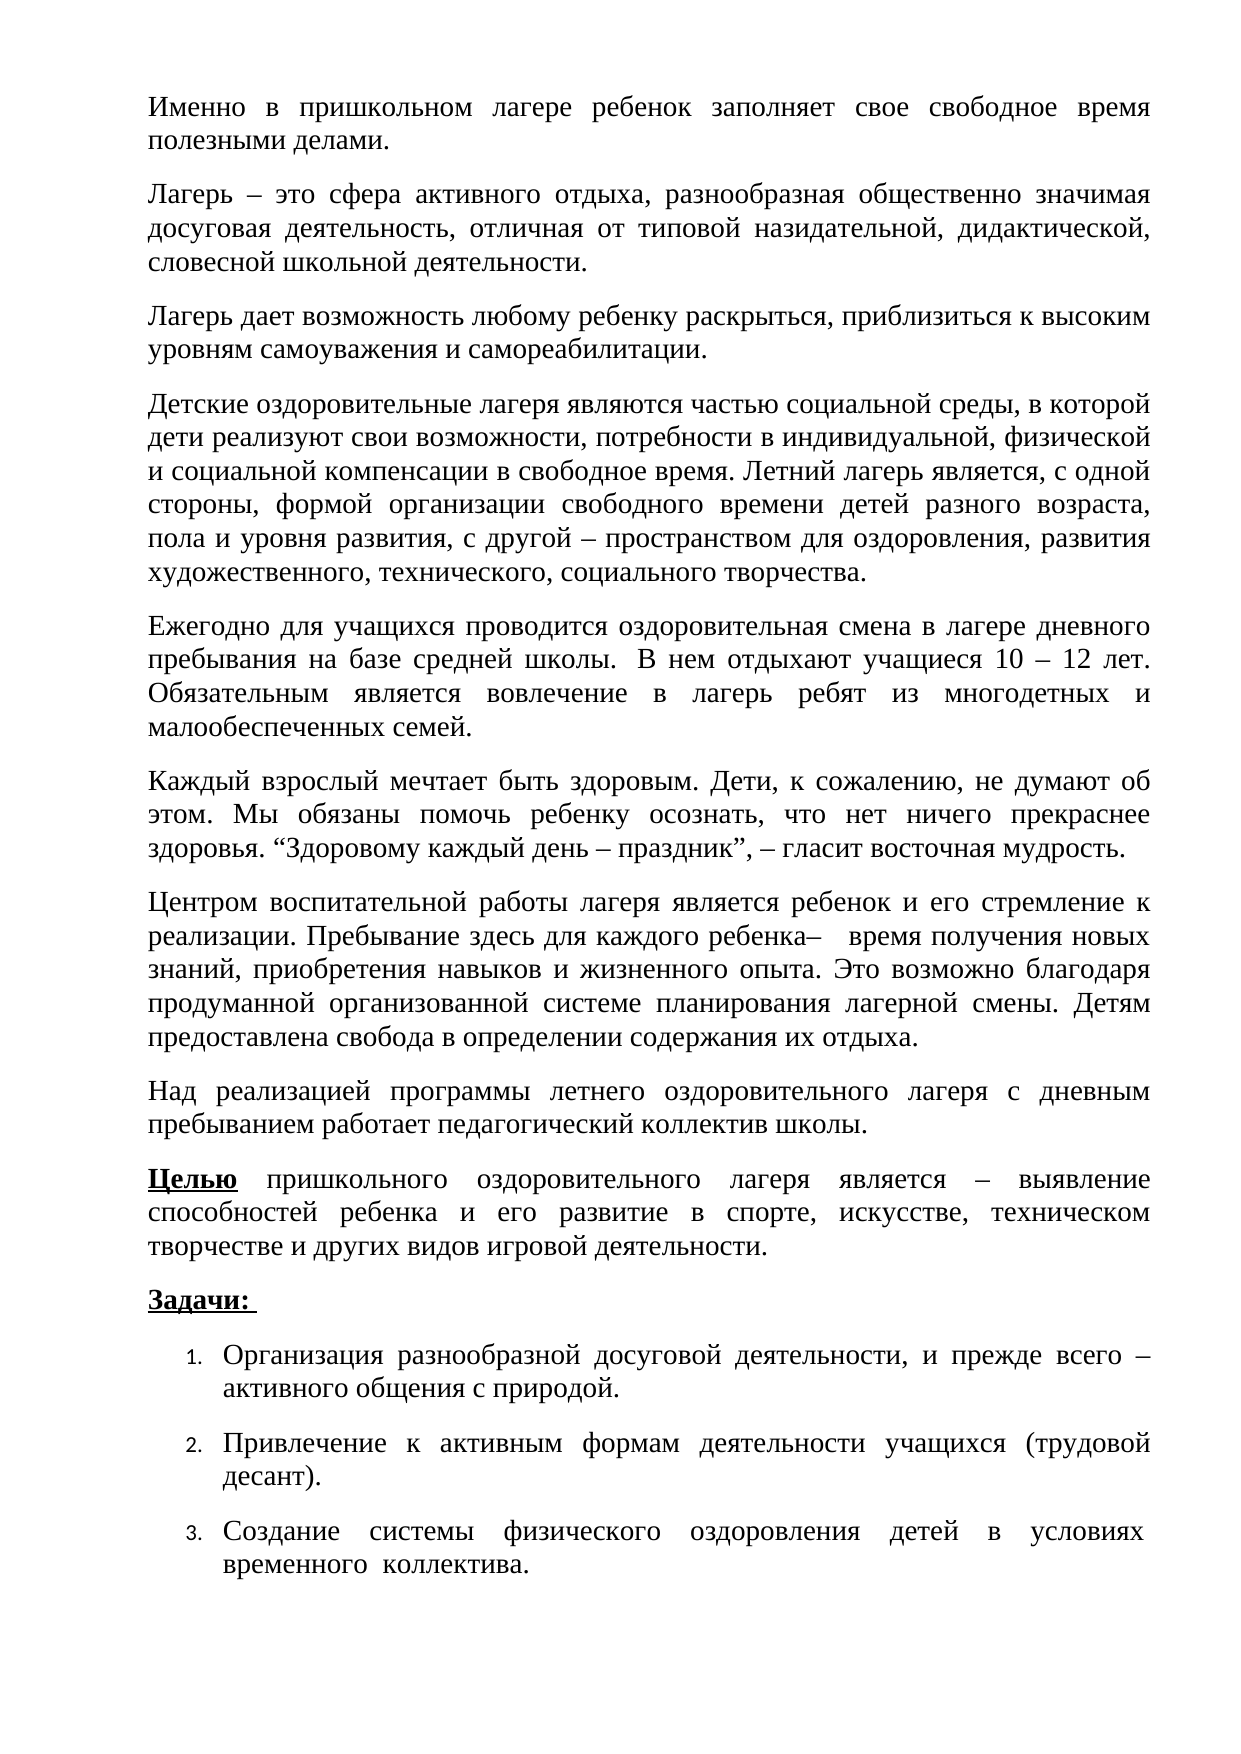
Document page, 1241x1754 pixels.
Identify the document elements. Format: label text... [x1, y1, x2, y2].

text Центром воспитательной работы лагеря является ребенок и его стремление к реализации. Пребывание здесь для каждого ребенка– время получения новых знаний, приобретения навыков и жизненного опыта. Это возможно благодаря продуманной организованной системе планирования лагерной смены. Детям предоставлена свобода в определении содержания их отдыха. [148, 884, 1152, 1052]
list Организация разнообразной досуговой деятельности, и прежде всего – активного общения с природой. [185, 1337, 1152, 1404]
text Лагерь дает возможность любому ребенку раскрыться, приблизиться к высоким уровням самоуважения и самореабилитации. [148, 298, 1152, 365]
text Именно в пришкольном лагере ребенок заполняет свое свободное время полезными делами. [148, 89, 1152, 156]
text Ежегодно для учащихся проводится оздоровительная смена в лагере дневного пребывания на базе средней школы. В нем отдыхают учащиеся 10 – 12 лет. Обязательным является вовлечение в лагерь ребят из многодетных и малообеспеченных семей. [148, 608, 1152, 742]
text Над реализацией программы летнего оздоровительного лагеря с дневным пребыванием работает педагогический коллектив школы. [148, 1073, 1152, 1140]
text Детские оздоровительные лагеря являются частью социальной среды, в которой дети реализуют свои возможности, потребности в индивидуальной, физической и социальной компенсации в свободное время. Летний лагерь является, с одной стороны, формой организации свободного времени детей разного возраста, пола и уровня развития, с другой – пространством для оздоровления, развития художественного, технического, социального творчества. [148, 386, 1152, 587]
list Привлечение к активным формам деятельности учащихся (трудовой десант). [185, 1425, 1152, 1492]
text Каждый взрослый мечтает быть здоровым. Дети, к сожалению, не думают об этом. Мы обязаны помочь ребенку осознать, что нет ничего прекраснее здоровья. “Здоровому каждый день – праздник”, – гласит восточная мудрость. [148, 763, 1152, 864]
text Задачи: [148, 1282, 1152, 1316]
text Лагерь – это сфера активного отдыха, разнообразная общественно значимая досуговая деятельность, отличная от типовой назидательной, дидактической, словесной школьной деятельности. [148, 177, 1152, 277]
list Создание системы физического оздоровления детей в условиях временного коллектива. [185, 1513, 1152, 1580]
text Целью пришкольного оздоровительного лагеря является – выявление способностей ребенка и его развитие в спорте, искусстве, техническом творчестве и других видов игровой деятельности. [148, 1161, 1152, 1262]
